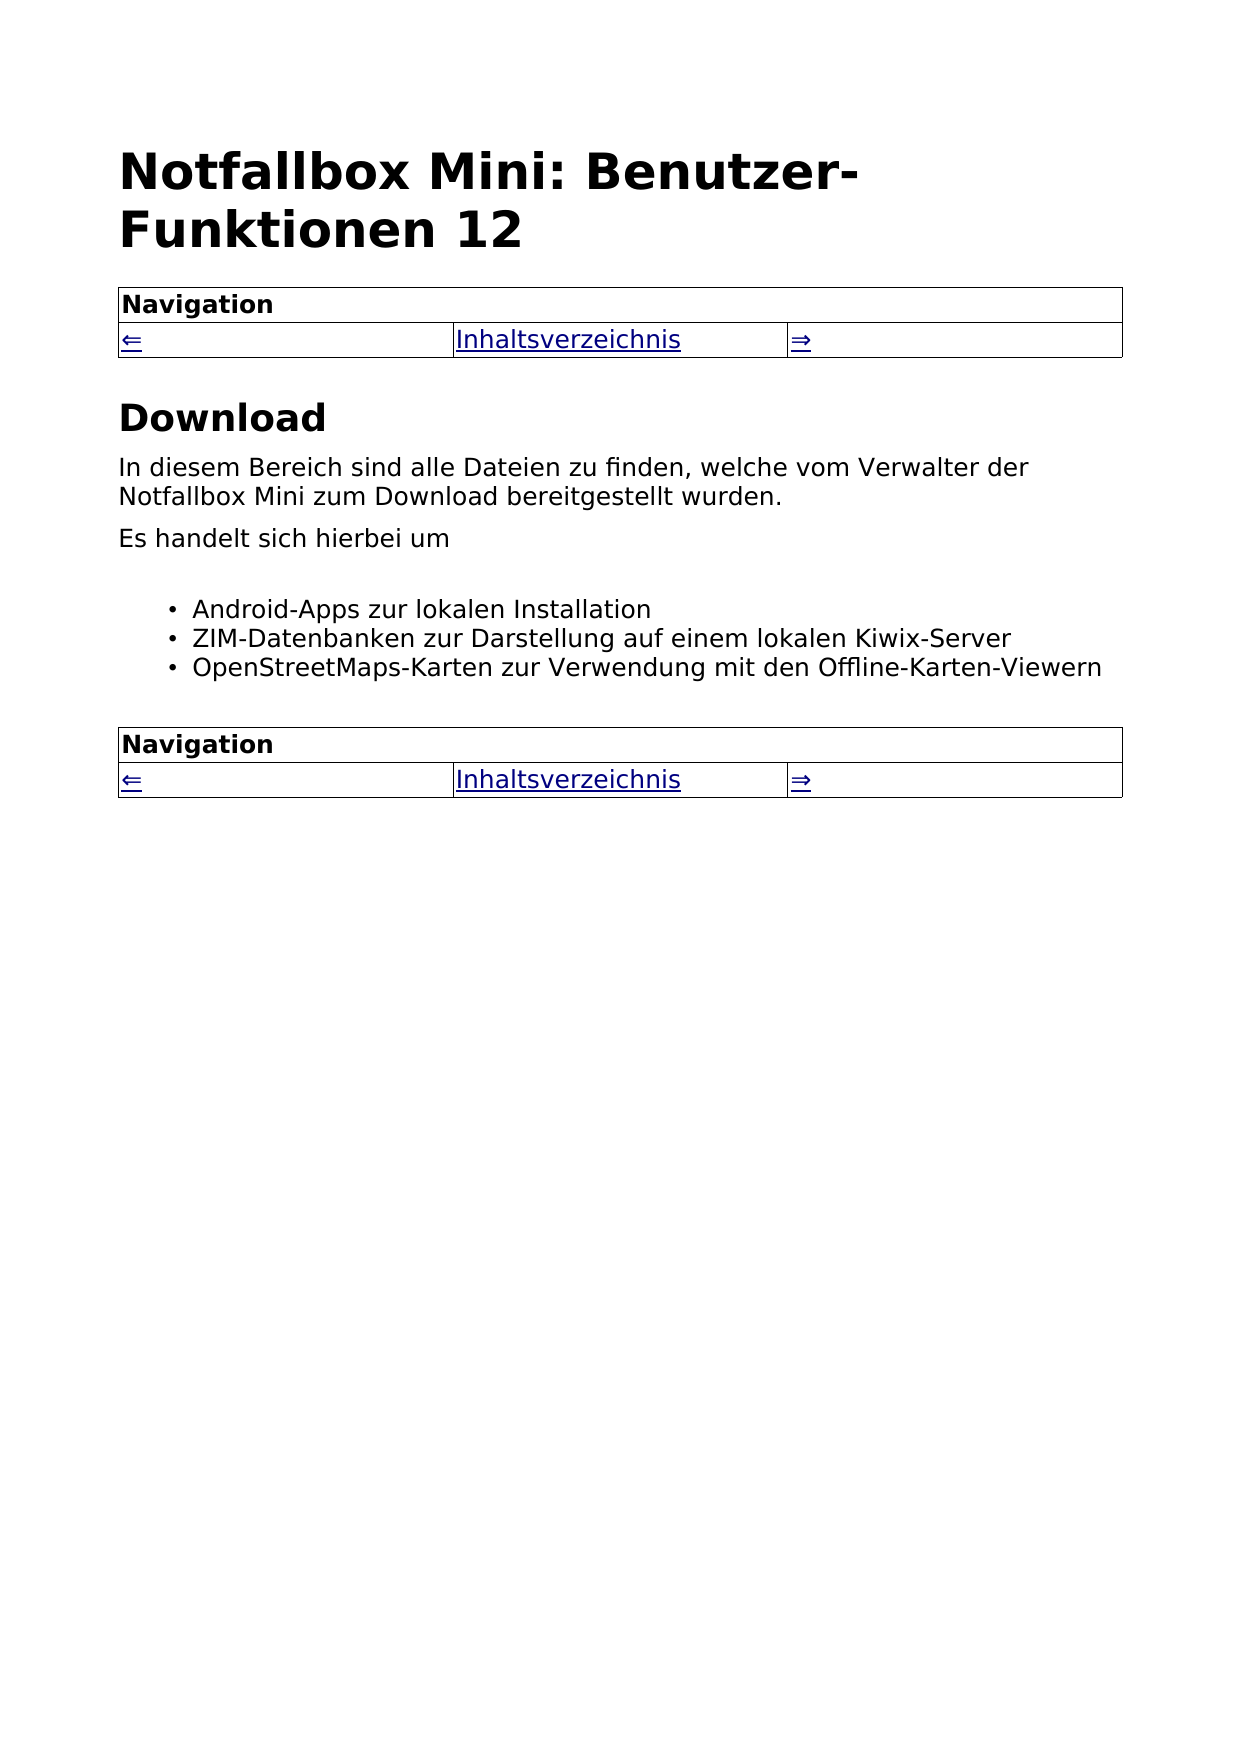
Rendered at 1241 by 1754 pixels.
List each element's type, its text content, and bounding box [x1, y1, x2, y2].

text In diesem Bereich sind alle Dateien zu finden, welche vom Verwalter der Notfallbox Mini zum Download bereitgestellt wurden. [118, 453, 1122, 511]
table_header Navigation [119, 728, 1122, 762]
list ZIM-Datenbanken zur Darstellung auf einem lokalen Kiwix-Server [177, 624, 1122, 653]
list OpenStreetMaps-Karten zur Verwendung mit den Offline-Karten-Viewern [177, 653, 1122, 683]
table_cell ⇒ [788, 763, 1122, 797]
subtitle Download [118, 397, 1122, 441]
table_cell Inhaltsverzeichnis [454, 323, 787, 357]
table_cell ⇐ [119, 763, 453, 797]
table_cell Inhaltsverzeichnis [454, 763, 787, 797]
subtitle Notfallbox Mini: Benutzer-Funktionen 12 [118, 143, 1122, 259]
table_cell ⇐ [119, 323, 453, 357]
table_header Navigation [119, 288, 1122, 322]
table_cell ⇒ [788, 323, 1122, 357]
text Es handelt sich hierbei um [118, 524, 1122, 553]
list Android-Apps zur lokalen Installation [177, 595, 1122, 624]
